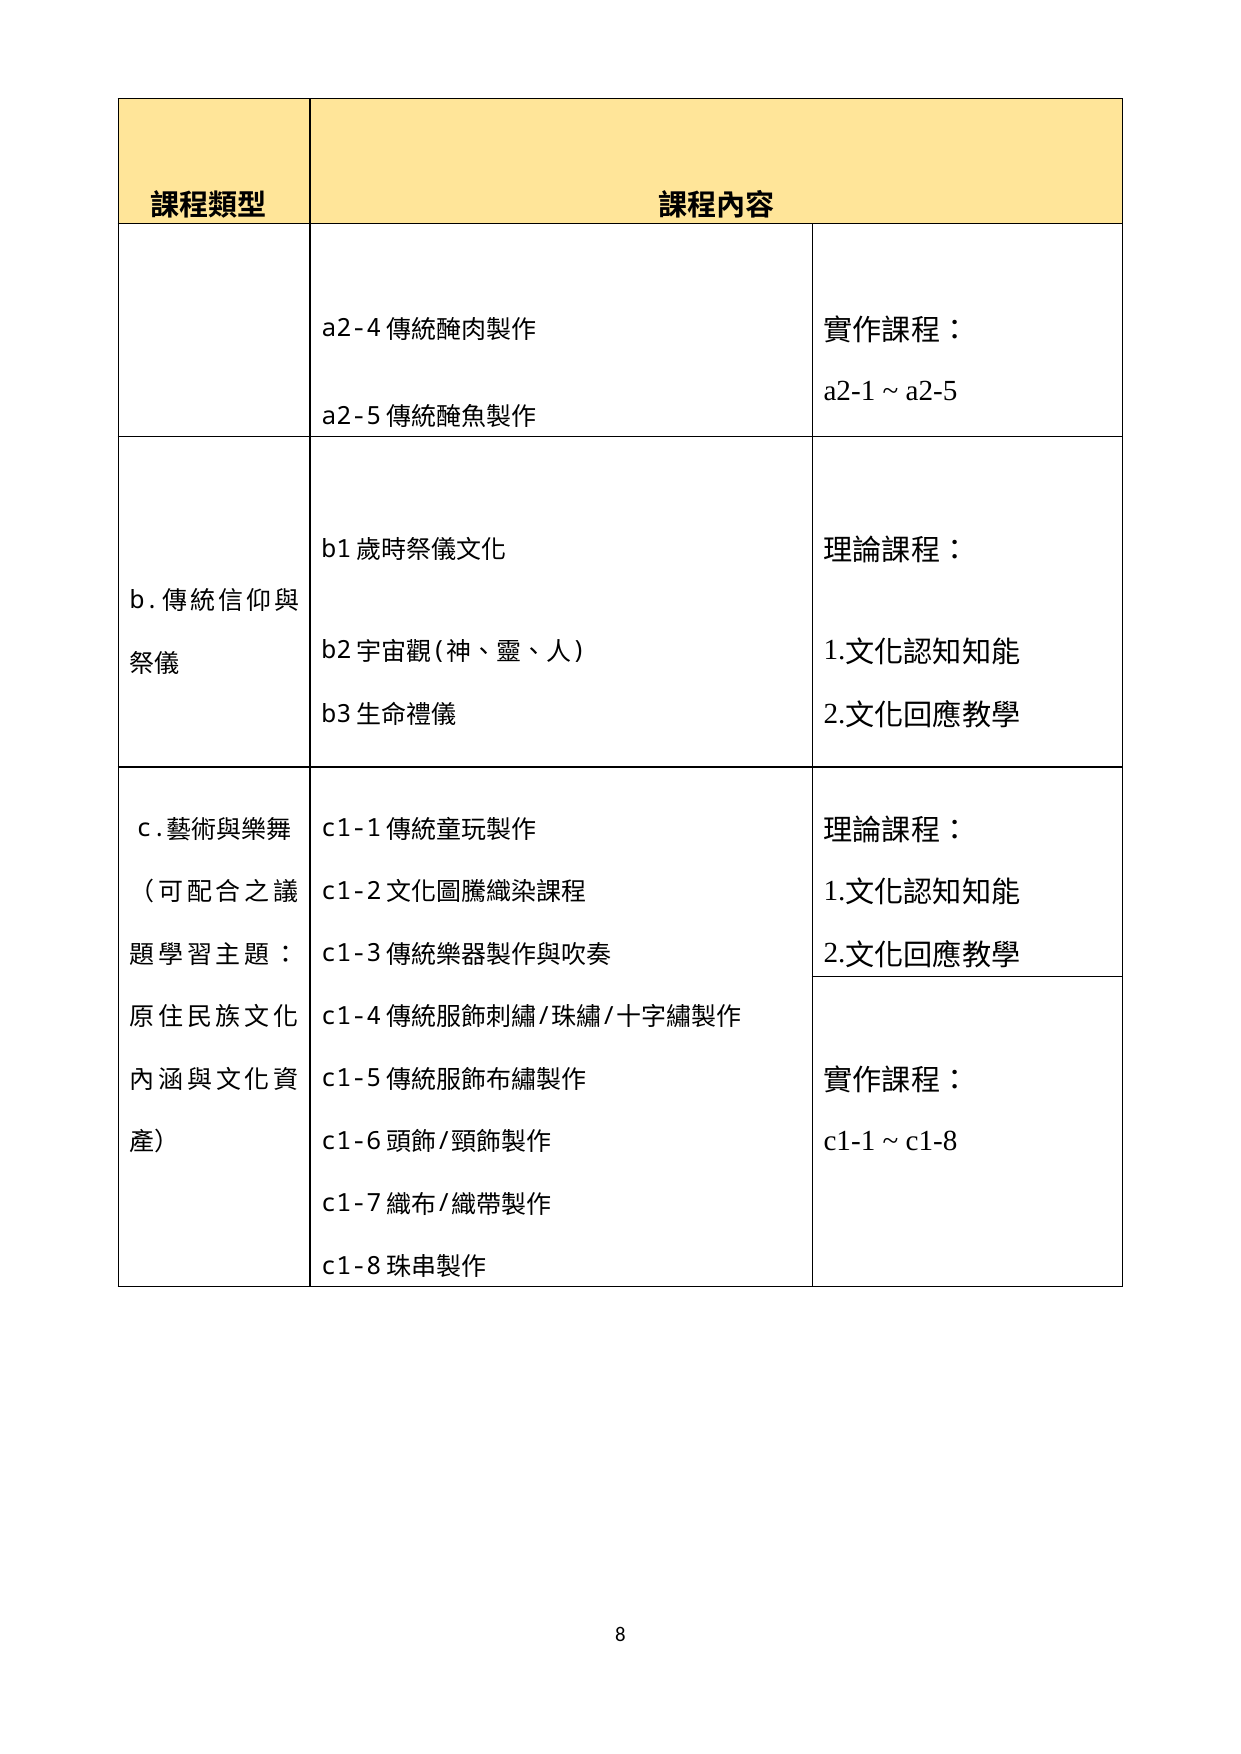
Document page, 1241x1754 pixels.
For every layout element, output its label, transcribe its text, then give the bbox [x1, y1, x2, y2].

table_header 課程內容 [311, 99, 1122, 223]
table_cell 理論課程： 1.文化認知知能 2.文化回應教學 [813, 768, 1122, 976]
table_cell c.藝術與樂舞 （可配合之議題學習主題：原住民族文化內涵與文化資產） [119, 768, 309, 1286]
table_cell c1-1傳統童玩製作 c1-2文化圖騰織染課程 c1-3傳統樂器製作與吹奏 c1-4傳統服飾刺繡/珠繡/十字繡製作 c1-5傳統服飾布繡製作 c1-6頭飾/頸飾製作 c1-7織布/織帶製作 c1-8珠串製作 [311, 768, 812, 1286]
table_cell b.傳統信仰與祭儀 [119, 437, 309, 766]
table_cell 實作課程： c1-1 ~ c1-8 [813, 977, 1122, 1286]
table_cell b1歲時祭儀文化 b2宇宙觀(神、靈、人) b3生命禮儀 [311, 437, 812, 766]
table_cell 實作課程： a2-1 ~ a2-5 [813, 224, 1122, 436]
table_header 課程類型 [119, 99, 309, 223]
table_cell a2-4傳統醃肉製作 a2-5傳統醃魚製作 [311, 224, 812, 436]
table_cell [119, 224, 309, 436]
table_cell 理論課程： 1.文化認知知能 2.文化回應教學 [813, 437, 1122, 766]
